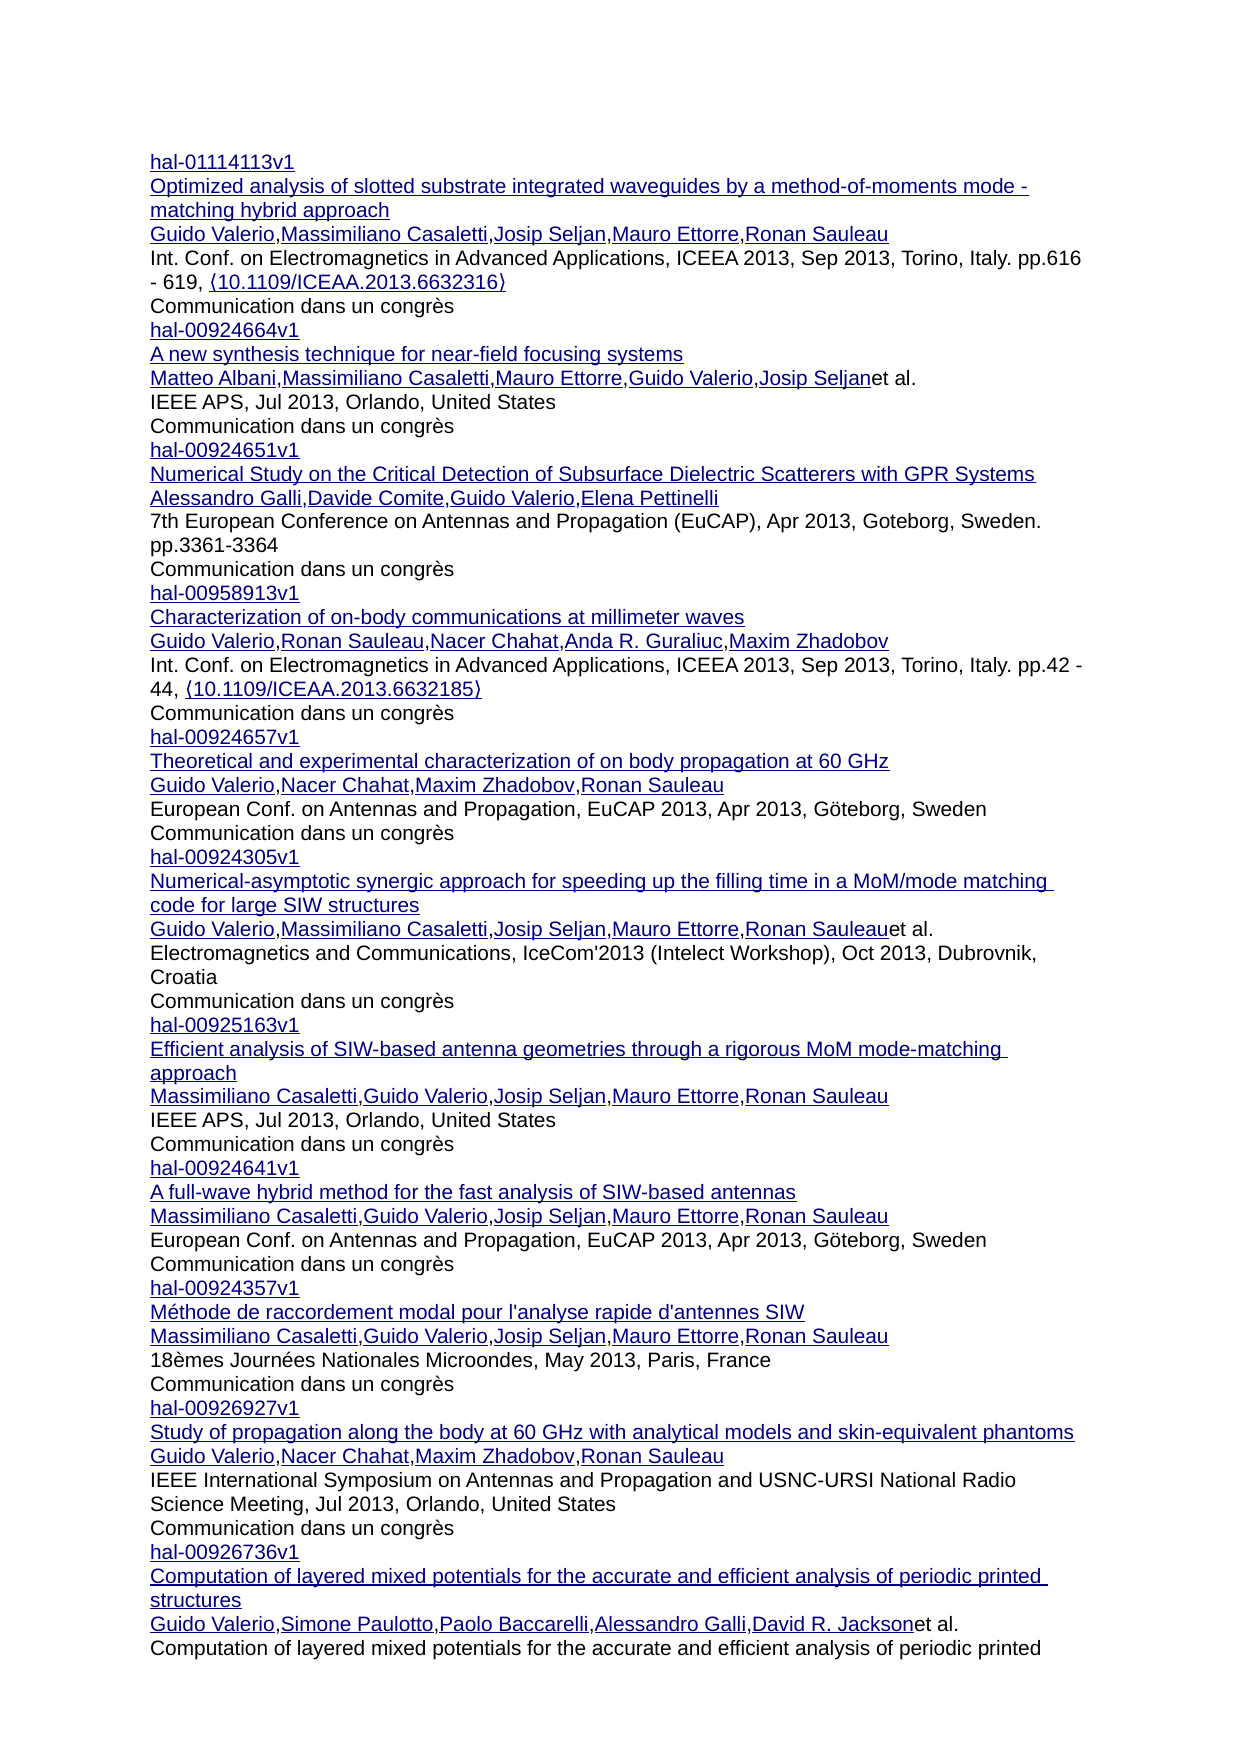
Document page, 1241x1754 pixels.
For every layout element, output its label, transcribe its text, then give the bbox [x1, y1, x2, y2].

table_cell Méthode de raccordement modal pour l'analyse rapide d'antennes SIW Massimiliano Casaletti,Guido Valerio,Josip Seljan,Mauro Ettorre,Ronan Sauleau 18èmes Journées Nationales Microondes, May 2013, Paris, France Communication dans un congrès hal-00926927v1 [150, 1300, 1090, 1420]
table_cell Computation of layered mixed potentials for the accurate and efficient analysis of periodic printed structures Guido Valerio,Simone Paulotto,Paolo Baccarelli,Alessandro Galli,David R. Jacksonet al. Computation of layered mixed potentials for the accurate and efficient analysis of periodic printed [150, 1564, 1090, 1659]
table_cell A full-wave hybrid method for the fast analysis of SIW-based antennas Massimiliano Casaletti,Guido Valerio,Josip Seljan,Mauro Ettorre,Ronan Sauleau European Conf. on Antennas and Propagation, EuCAP 2013, Apr 2013, Göteborg, Sweden Communication dans un congrès hal-00924357v1 [150, 1180, 1090, 1300]
table_cell hal-01114113v1 [150, 150, 1090, 174]
table_cell Study of propagation along the body at 60 GHz with analytical models and skin-equivalent phantoms Guido Valerio,Nacer Chahat,Maxim Zhadobov,Ronan Sauleau IEEE International Symposium on Antennas and Propagation and USNC-URSI National Radio Science Meeting, Jul 2013, Orlando, United States Communication dans un congrès hal-00926736v1 [150, 1420, 1090, 1563]
table_cell Numerical-asymptotic synergic approach for speeding up the filling time in a MoM/mode matching code for large SIW structures Guido Valerio,Massimiliano Casaletti,Josip Seljan,Mauro Ettorre,Ronan Sauleauet al. Electromagnetics and Communications, IceCom'2013 (Intelect Workshop), Oct 2013, Dubrovnik, Croatia Communication dans un congrès hal-00925163v1 [150, 869, 1090, 1036]
table_cell Theoretical and experimental characterization of on body propagation at 60 GHz Guido Valerio,Nacer Chahat,Maxim Zhadobov,Ronan Sauleau European Conf. on Antennas and Propagation, EuCAP 2013, Apr 2013, Göteborg, Sweden Communication dans un congrès hal-00924305v1 [150, 749, 1090, 869]
table_cell Optimized analysis of slotted substrate integrated waveguides by a method-of-moments mode -matching hybrid approach Guido Valerio,Massimiliano Casaletti,Josip Seljan,Mauro Ettorre,Ronan Sauleau Int. Conf. on Electromagnetics in Advanced Applications, ICEEA 2013, Sep 2013, Torino, Italy. pp.616 - 619, ⟨10.1109/ICEAA.2013.6632316⟩ Communication dans un congrès hal-00924664v1 [150, 174, 1090, 342]
table_cell Efficient analysis of SIW-based antenna geometries through a rigorous MoM mode-matching approach Massimiliano Casaletti,Guido Valerio,Josip Seljan,Mauro Ettorre,Ronan Sauleau IEEE APS, Jul 2013, Orlando, United States Communication dans un congrès hal-00924641v1 [150, 1036, 1090, 1180]
table_cell Numerical Study on the Critical Detection of Subsurface Dielectric Scatterers with GPR Systems Alessandro Galli,Davide Comite,Guido Valerio,Elena Pettinelli 7th European Conference on Antennas and Propagation (EuCAP), Apr 2013, Goteborg, Sweden. pp.3361-3364 Communication dans un congrès hal-00958913v1 [150, 461, 1090, 605]
table_cell A new synthesis technique for near-field focusing systems Matteo Albani,Massimiliano Casaletti,Mauro Ettorre,Guido Valerio,Josip Seljanet al. IEEE APS, Jul 2013, Orlando, United States Communication dans un congrès hal-00924651v1 [150, 342, 1090, 461]
table_cell Characterization of on-body communications at millimeter waves Guido Valerio,Ronan Sauleau,Nacer Chahat,Anda R. Guraliuc,Maxim Zhadobov Int. Conf. on Electromagnetics in Advanced Applications, ICEEA 2013, Sep 2013, Torino, Italy. pp.42 - 44, ⟨10.1109/ICEAA.2013.6632185⟩ Communication dans un congrès hal-00924657v1 [150, 605, 1090, 749]
